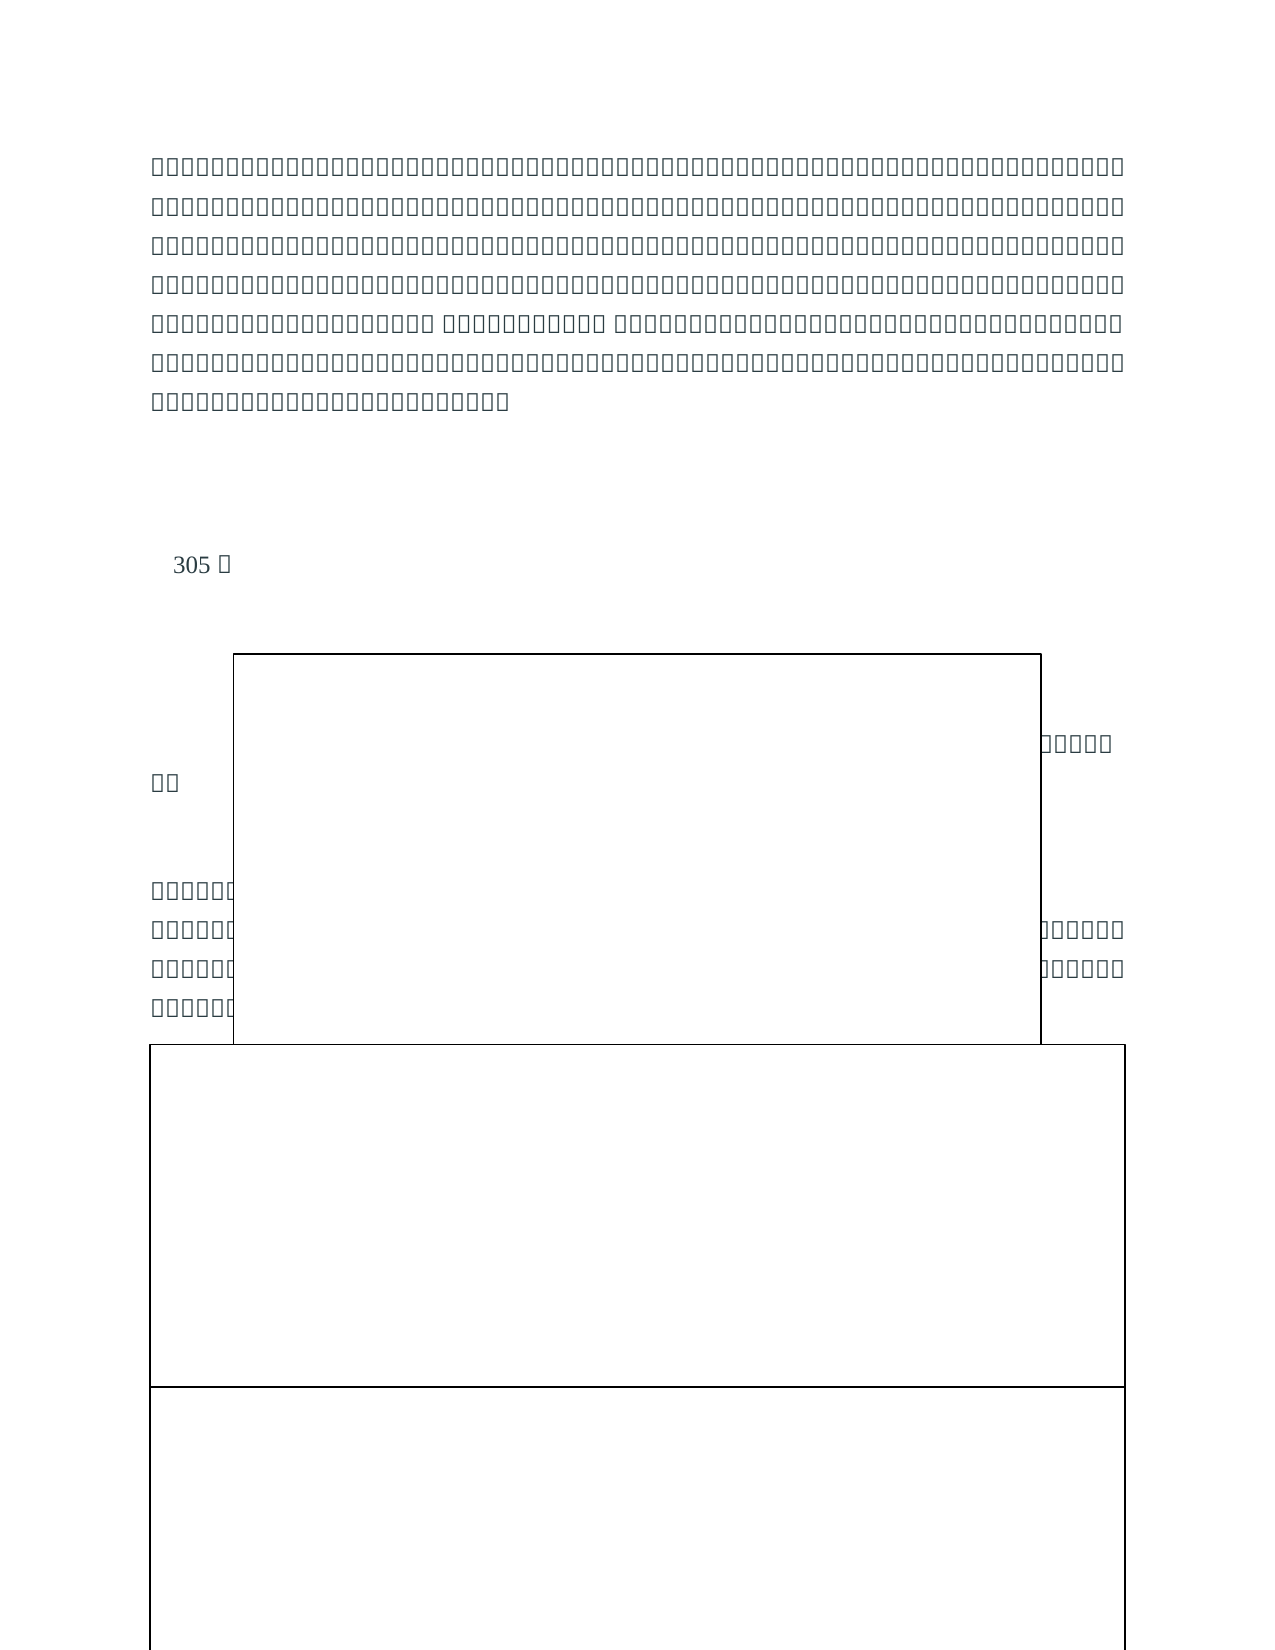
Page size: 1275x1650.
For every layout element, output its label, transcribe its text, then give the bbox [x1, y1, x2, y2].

text   [75, 873, 233, 1025]
text   [1042, 873, 1125, 1025]
text    [75, 150, 1125, 419]
text   [75, 546, 1125, 580]
text    [1042, 654, 1125, 800]
text    [75, 654, 233, 800]
